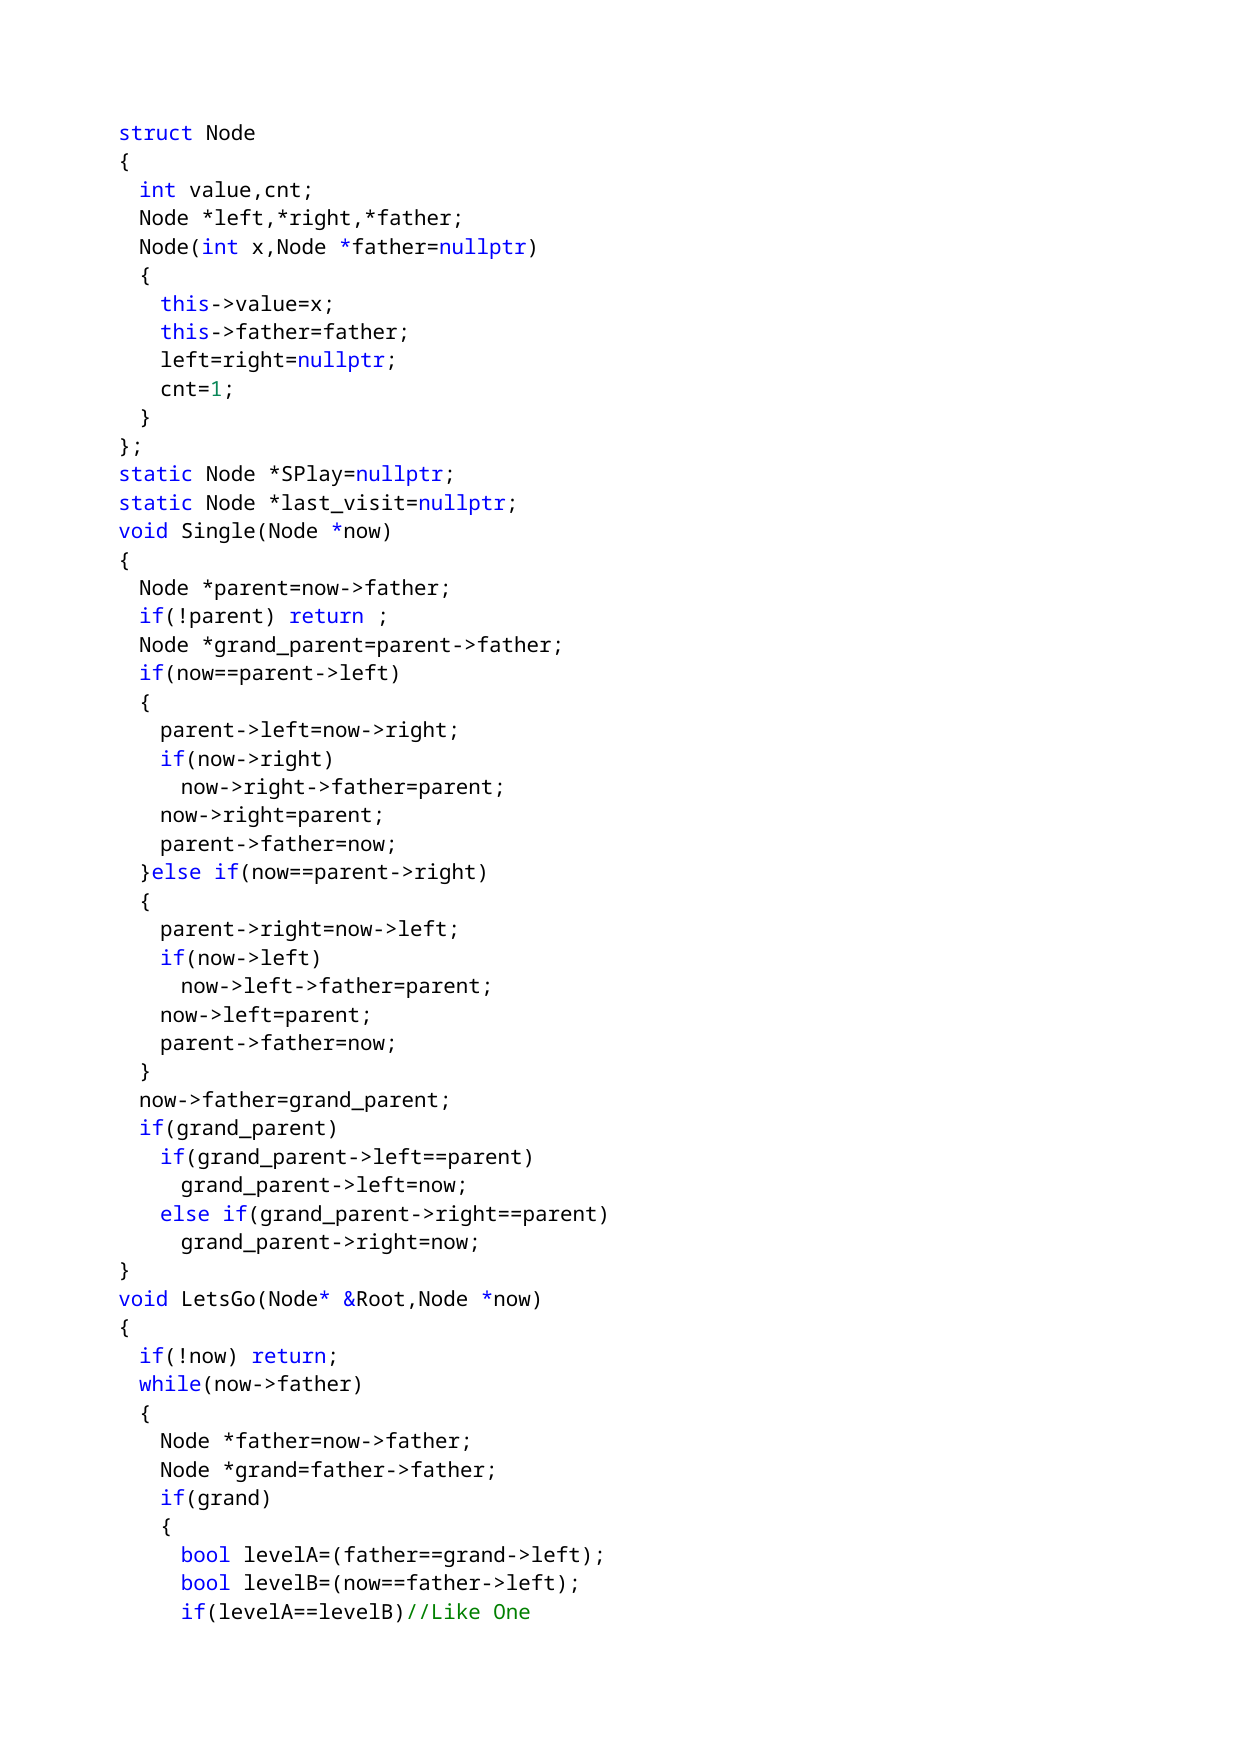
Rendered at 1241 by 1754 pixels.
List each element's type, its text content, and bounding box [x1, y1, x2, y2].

text Node *left,*right,*father; [118, 203, 1122, 232]
text parent->right=now->left; [118, 914, 1122, 943]
text now->right->father=parent; [118, 772, 1122, 801]
text { [118, 545, 1122, 573]
text { [118, 1512, 1122, 1540]
text } [118, 1256, 1122, 1284]
text { [118, 260, 1122, 289]
text if(grand_parent->left==parent) [118, 1142, 1122, 1170]
text else if(grand_parent->right==parent) [118, 1199, 1122, 1227]
text now->left->father=parent; [118, 971, 1122, 1000]
text }else if(now==parent->right) [118, 857, 1122, 886]
text parent->left=now->right; [118, 715, 1122, 744]
text parent->father=now; [118, 829, 1122, 857]
text bool levelA=(father==grand->left); [118, 1540, 1122, 1568]
text left=right=nullptr; [118, 346, 1122, 374]
text int value,cnt; [118, 175, 1122, 203]
text while(now->father) [118, 1369, 1122, 1398]
text bool levelB=(now==father->left); [118, 1568, 1122, 1597]
text this->father=father; [118, 317, 1122, 346]
text this->value=x; [118, 289, 1122, 317]
text if(grand_parent) [118, 1113, 1122, 1142]
text Node *parent=now->father; [118, 573, 1122, 602]
text now->left=parent; [118, 1000, 1122, 1028]
text if(now==parent->left) [118, 658, 1122, 687]
text static Node *SPlay=nullptr; [118, 459, 1122, 488]
text Node(int x,Node *father=nullptr) [118, 232, 1122, 260]
text { [118, 687, 1122, 715]
text if(!now) return; [118, 1341, 1122, 1369]
text void LetsGo(Node* &Root,Node *now) [118, 1284, 1122, 1312]
text } [118, 402, 1122, 431]
text grand_parent->left=now; [118, 1170, 1122, 1199]
text cnt=1; [118, 374, 1122, 402]
text }; [118, 431, 1122, 459]
text Node *father=now->father; [118, 1426, 1122, 1455]
text static Node *last_visit=nullptr; [118, 488, 1122, 516]
text now->father=grand_parent; [118, 1085, 1122, 1113]
text if(now->left) [118, 943, 1122, 971]
text void Single(Node *now) [118, 516, 1122, 545]
text { [118, 886, 1122, 914]
text if(!parent) return ; [118, 602, 1122, 630]
text struct Node [118, 118, 1122, 147]
text if(now->right) [118, 744, 1122, 772]
text { [118, 147, 1122, 175]
text } [118, 1057, 1122, 1085]
text if(grand) [118, 1483, 1122, 1512]
text now->right=parent; [118, 801, 1122, 829]
text { [118, 1398, 1122, 1426]
text { [118, 1312, 1122, 1341]
text parent->father=now; [118, 1028, 1122, 1057]
text Node *grand=father->father; [118, 1455, 1122, 1483]
text Node *grand_parent=parent->father; [118, 630, 1122, 658]
text grand_parent->right=now; [118, 1227, 1122, 1256]
text if(levelA==levelB)//Like One [118, 1597, 1122, 1625]
